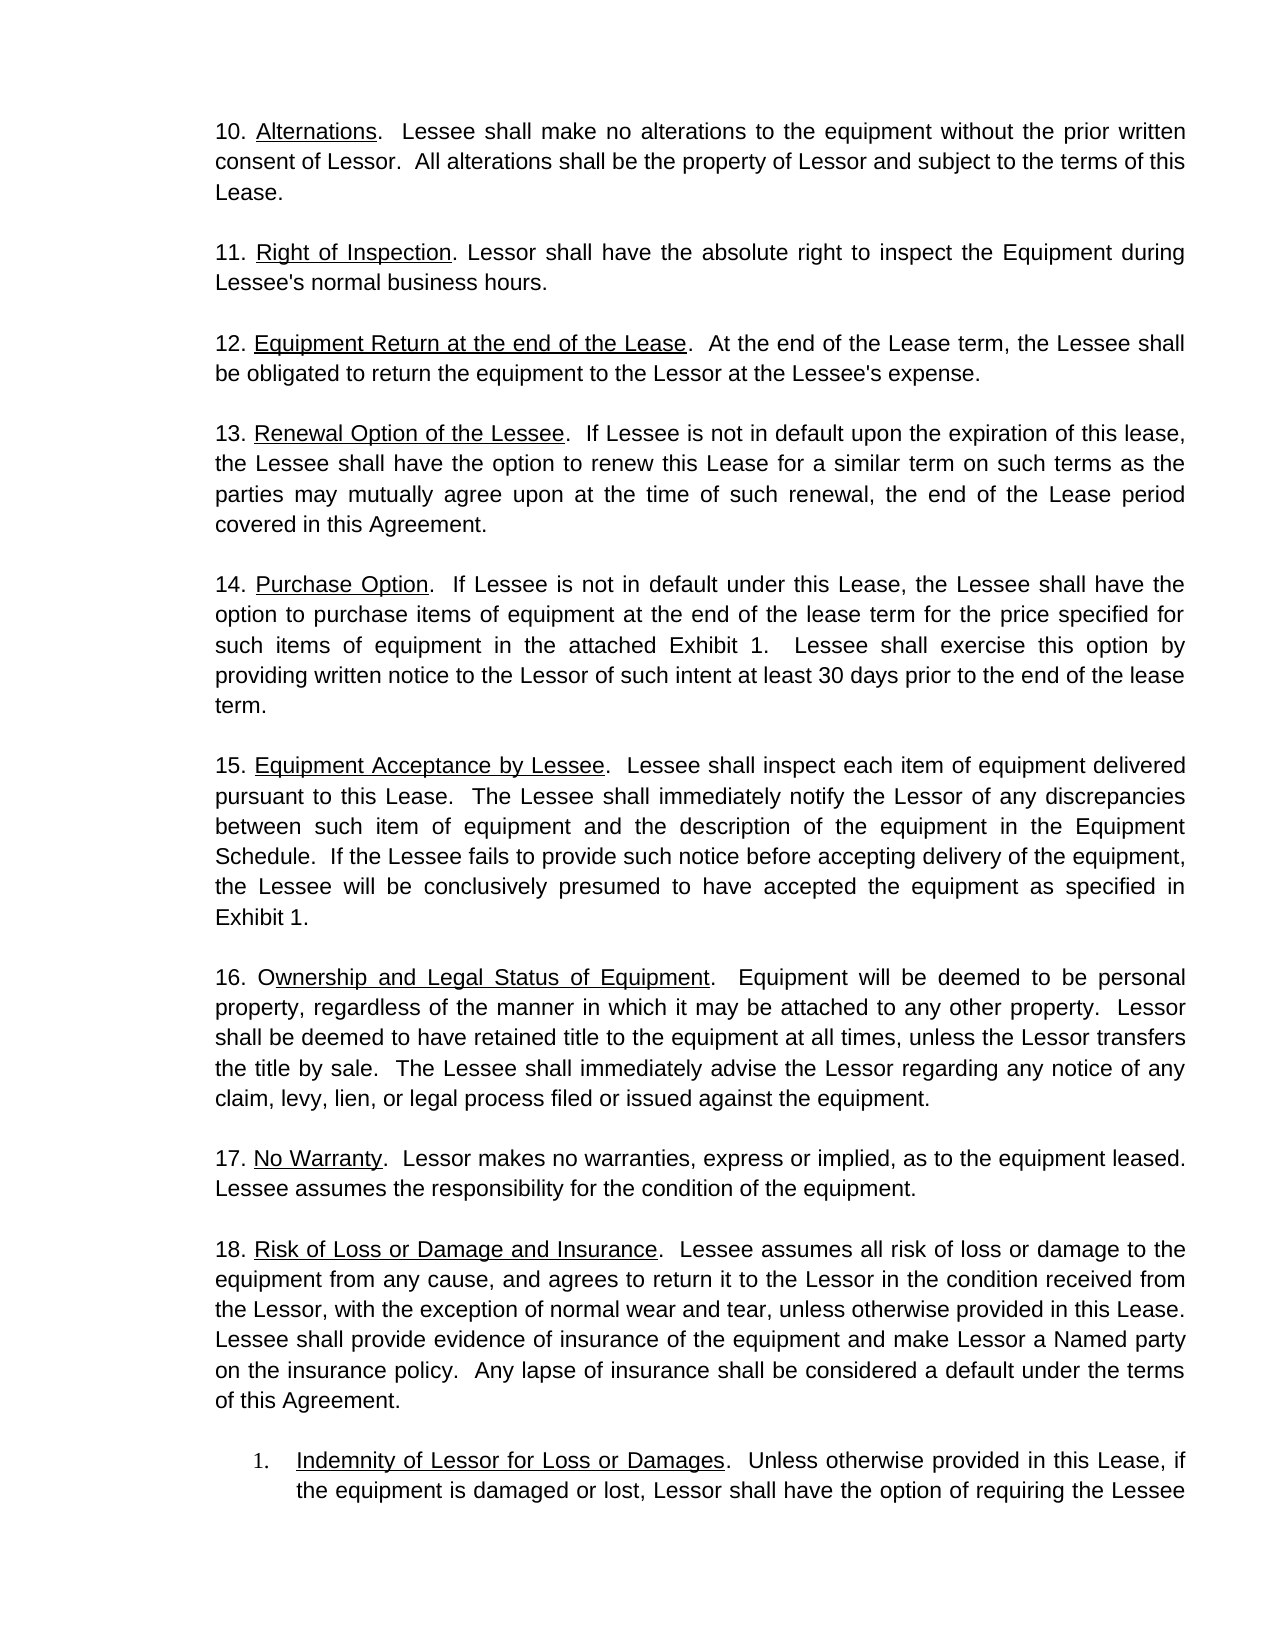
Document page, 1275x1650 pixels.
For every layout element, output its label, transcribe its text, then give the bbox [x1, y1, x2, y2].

text 17. No Warranty. Lessor makes no warranties, express or implied, as to the equipment leased. Lessee assumes the responsibility for the condition of the equipment. [215, 1145, 1186, 1202]
list Indemnity of Lessor for Loss or Damages. Unless otherwise provided in this Lease, if the equipment is damaged or lost, Lessor shall have the option of requiring the Lessee [252, 1447, 1186, 1504]
text 16. Ownership and Legal Status of Equipment. Equipment will be deemed to be personal property, regardless of the manner in which it may be attached to any other property. Lessor shall be deemed to have retained title to the equipment at all times, unless the Lessor transfers the title by sale. The Lessee shall immediately advise the Lessor regarding any notice of any claim, levy, lien, or legal process filed or issued against the equipment. [215, 964, 1186, 1111]
text 11. Right of Inspection. Lessor shall have the absolute right to inspect the Equipment during Lessee's normal business hours. [215, 239, 1186, 295]
text 14. Purchase Option. If Lessee is not in default under this Lease, the Lessee shall have the option to purchase items of equipment at the end of the lease term for the price specified for such items of equipment in the attached Exhibit 1. Lessee shall exercise this option by providing written notice to the Lessor of such intent at least 30 days prior to the end of the lease term. [215, 571, 1186, 718]
text 12. Equipment Return at the end of the Lease. At the end of the Lease term, the Lessee shall be obligated to return the equipment to the Lessor at the Lessee's expense. [215, 329, 1186, 386]
text 13. Renewal Option of the Lessee. If Lessee is not in default upon the expiration of this lease, the Lessee shall have the option to renew this Lease for a similar term on such terms as the parties may mutually agree upon at the time of such renewal, the end of the Lease period covered in this Agreement. [215, 420, 1186, 537]
text 15. Equipment Acceptance by Lessee. Lessee shall inspect each item of equipment delivered pursuant to this Lease. The Lessee shall immediately notify the Lessor of any discrepancies between such item of equipment and the description of the equipment in the Equipment Schedule. If the Lessee fails to provide such notice before accepting delivery of the equipment, the Lessee will be conclusively presumed to have accepted the equipment as specified in Exhibit 1. [215, 752, 1186, 930]
text 10. Alternations. Lessee shall make no alterations to the equipment without the prior written consent of Lessor. All alterations shall be the property of Lessor and subject to the terms of this Lease. [215, 118, 1186, 205]
text 18. Risk of Loss or Damage and Insurance. Lessee assumes all risk of loss or damage to the equipment from any cause, and agrees to return it to the Lessor in the condition received from the Lessor, with the exception of normal wear and tear, unless otherwise provided in this Lease. Lessee shall provide evidence of insurance of the equipment and make Lessor a Named party on the insurance policy. Any lapse of insurance shall be considered a default under the terms of this Agreement. [215, 1236, 1186, 1413]
